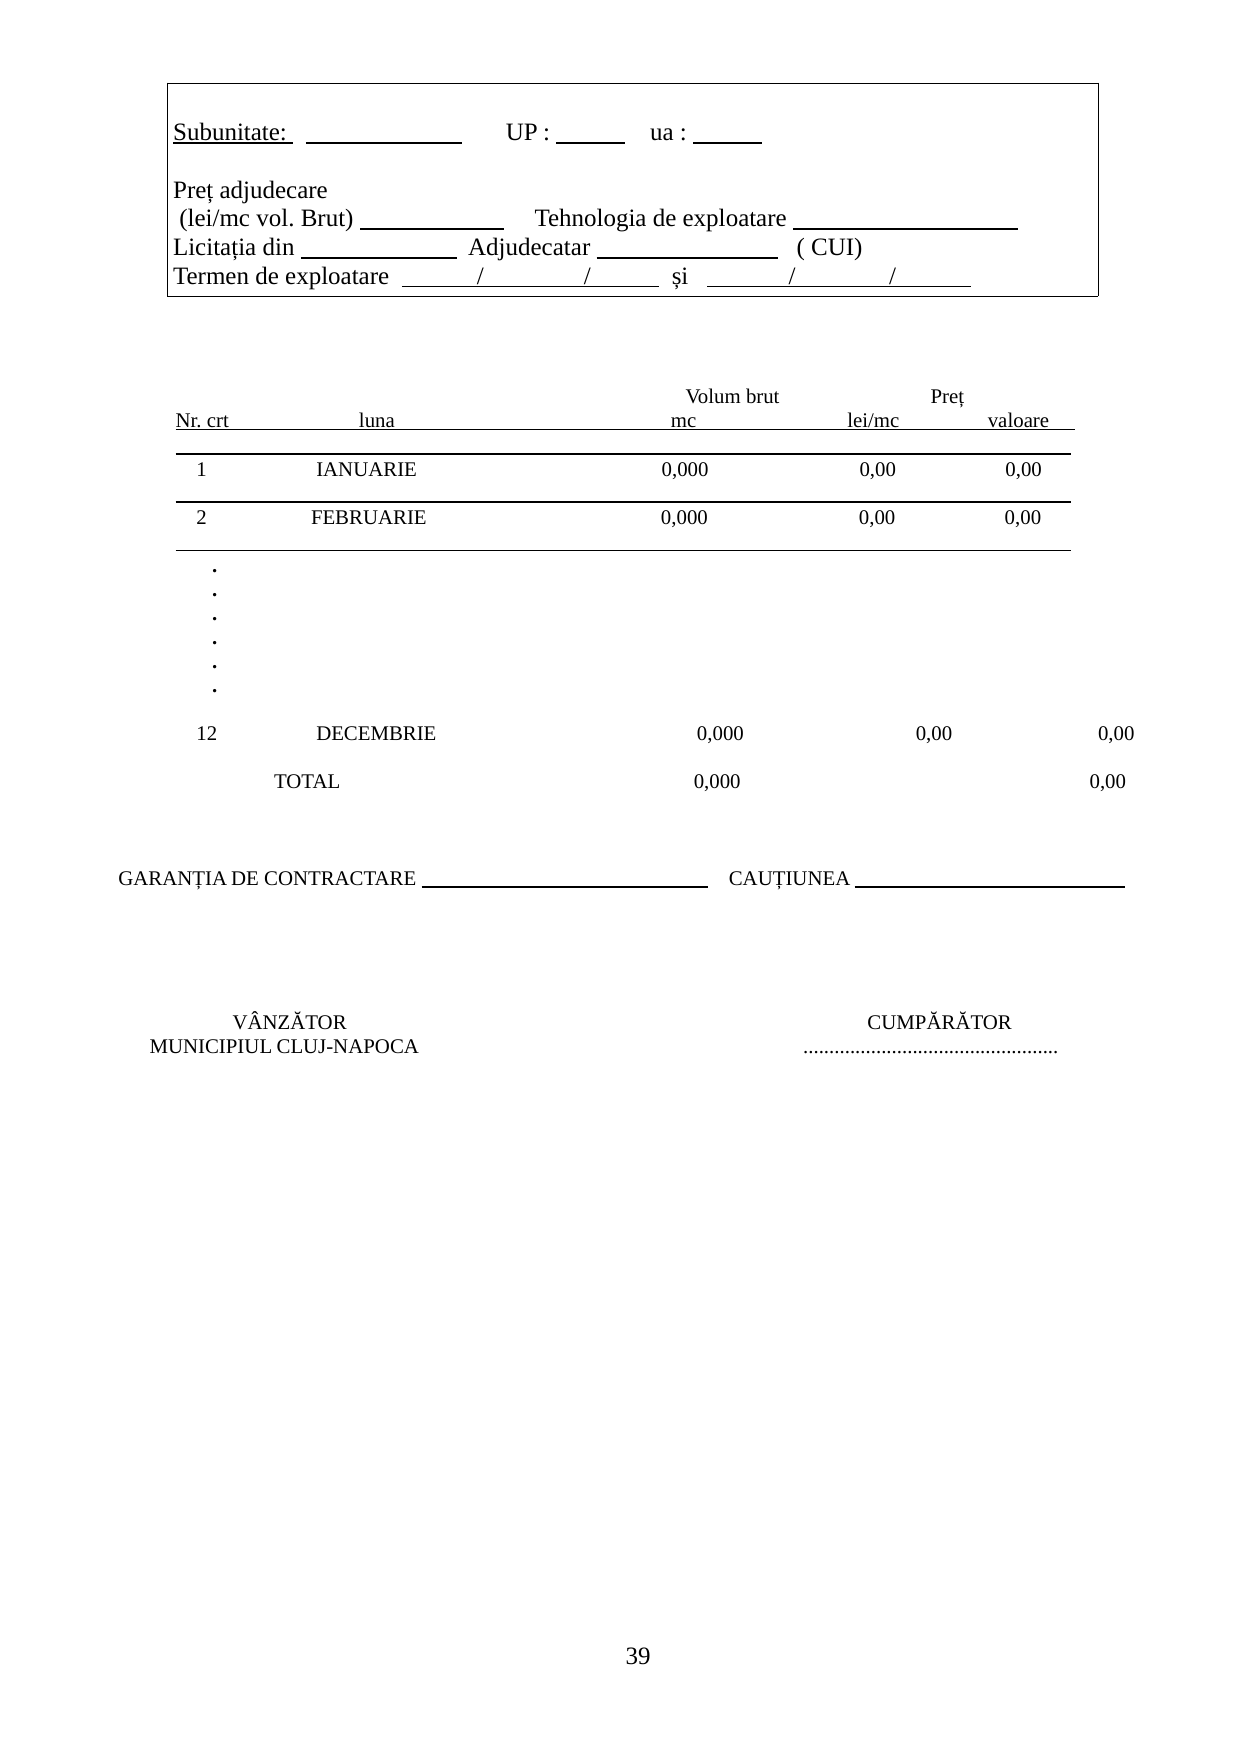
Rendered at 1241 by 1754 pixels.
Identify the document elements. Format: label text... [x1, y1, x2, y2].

text . [118, 673, 1157, 697]
text GARANȚIA DE CONTRACTARE CAUȚIUNEA [118, 866, 1157, 890]
text 1 IANUARIE 0,000 0,00 0,00 [118, 457, 1157, 481]
text 12 DECEMBRIE 0,000 0,00 0,00 [118, 721, 1157, 745]
text . [118, 649, 1157, 673]
text . [118, 553, 1157, 577]
text MUNICIPIUL CLUJ-NAPOCA ................................................. [118, 1034, 1157, 1058]
text VÂNZĂTOR CUMPĂRĂTOR [118, 1010, 1157, 1034]
text . [118, 625, 1157, 649]
text TOTAL 0,000 0,00 [118, 769, 1157, 793]
table_header Subunitate: UP : ua : Preț adjudecare (lei/mc vol. Brut) Tehnologia de exploatare Licitația din Adjudecatar ( CUI) Termen de exploatare / / și / / [168, 84, 1098, 296]
text Nr. crt luna mc lei/mc valoare [118, 408, 1157, 432]
text Volum brut Preț [118, 384, 1157, 408]
text . [118, 601, 1157, 625]
text . [118, 577, 1157, 601]
text 2 FEBRUARIE 0,000 0,00 0,00 [118, 505, 1157, 529]
